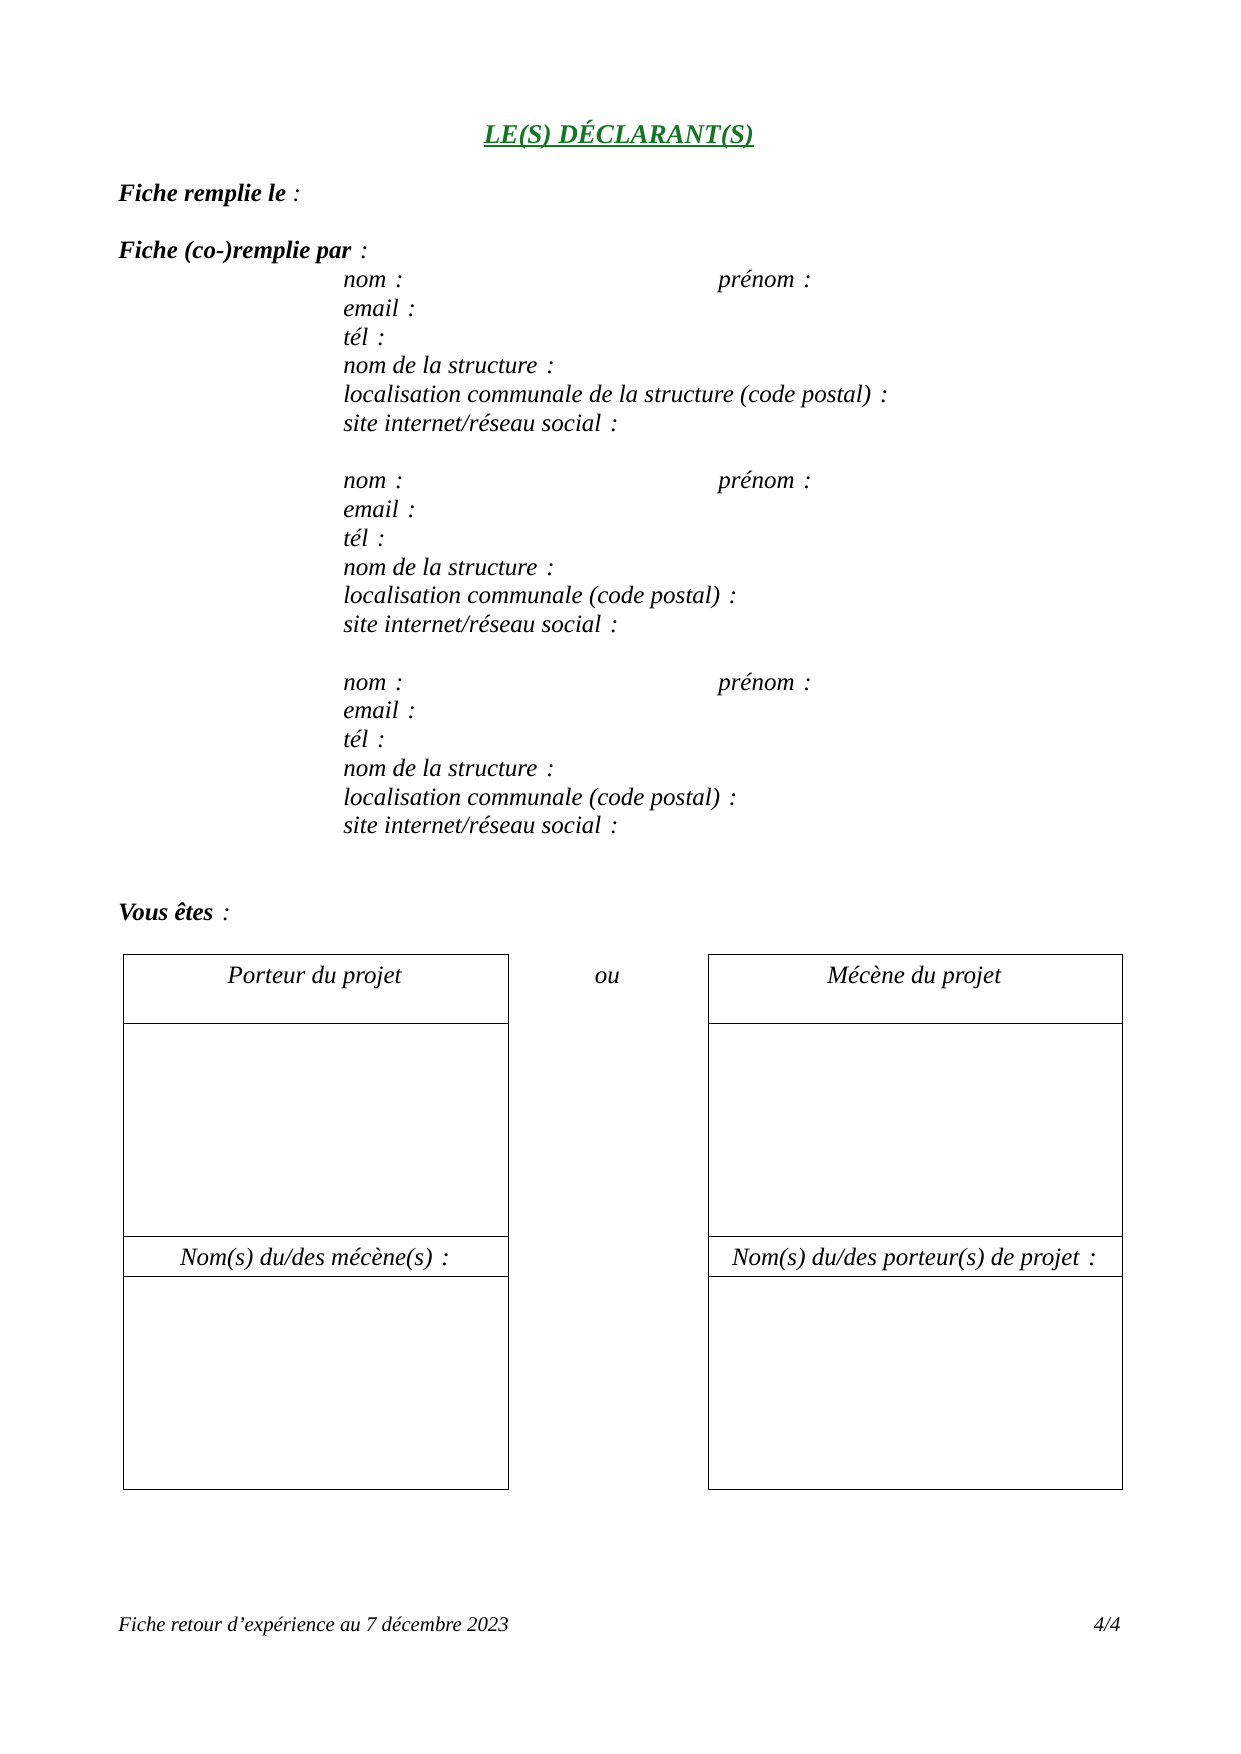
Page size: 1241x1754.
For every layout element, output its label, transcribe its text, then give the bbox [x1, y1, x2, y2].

table_cell [509, 1236, 708, 1276]
text site internet/réseau social : [118, 609, 1122, 638]
table_cell [709, 1024, 1122, 1236]
text localisation communale (code postal) : [118, 782, 1122, 811]
text LE(S) DÉCLARANT(S) [118, 118, 1122, 149]
text tél : [118, 724, 1122, 753]
text Fiche (co-)remplie par : [118, 236, 1122, 264]
text site internet/réseau social : [118, 811, 1122, 839]
table_cell [509, 1276, 708, 1489]
text nom de la structure : [118, 351, 1122, 379]
text Vous êtes : [118, 897, 1122, 926]
table_header Mécène du projet [709, 955, 1122, 1023]
text nom de la structure : [118, 552, 1122, 581]
text nom : prénom : [118, 466, 1122, 494]
text email : [118, 293, 1122, 322]
text site internet/réseau social : [118, 408, 1122, 437]
text email : [118, 494, 1122, 523]
text localisation communale de la structure (code postal) : [118, 379, 1122, 408]
text nom : prénom : [118, 667, 1122, 696]
table_header ou [509, 954, 708, 1023]
table_cell [709, 1277, 1122, 1489]
table_cell Nom(s) du/des porteur(s) de projet : [709, 1237, 1122, 1276]
table_cell [124, 1024, 508, 1236]
text localisation communale (code postal) : [118, 581, 1122, 609]
text Fiche remplie le : [118, 178, 1122, 207]
text tél : [118, 322, 1122, 351]
text email : [118, 696, 1122, 724]
text tél : [118, 523, 1122, 552]
table_cell [509, 1023, 708, 1236]
text nom : prénom : [118, 264, 1122, 293]
table_cell [124, 1277, 508, 1489]
table_cell Nom(s) du/des mécène(s) : [124, 1237, 508, 1276]
text nom de la structure : [118, 753, 1122, 782]
table_header Porteur du projet [124, 955, 508, 1023]
